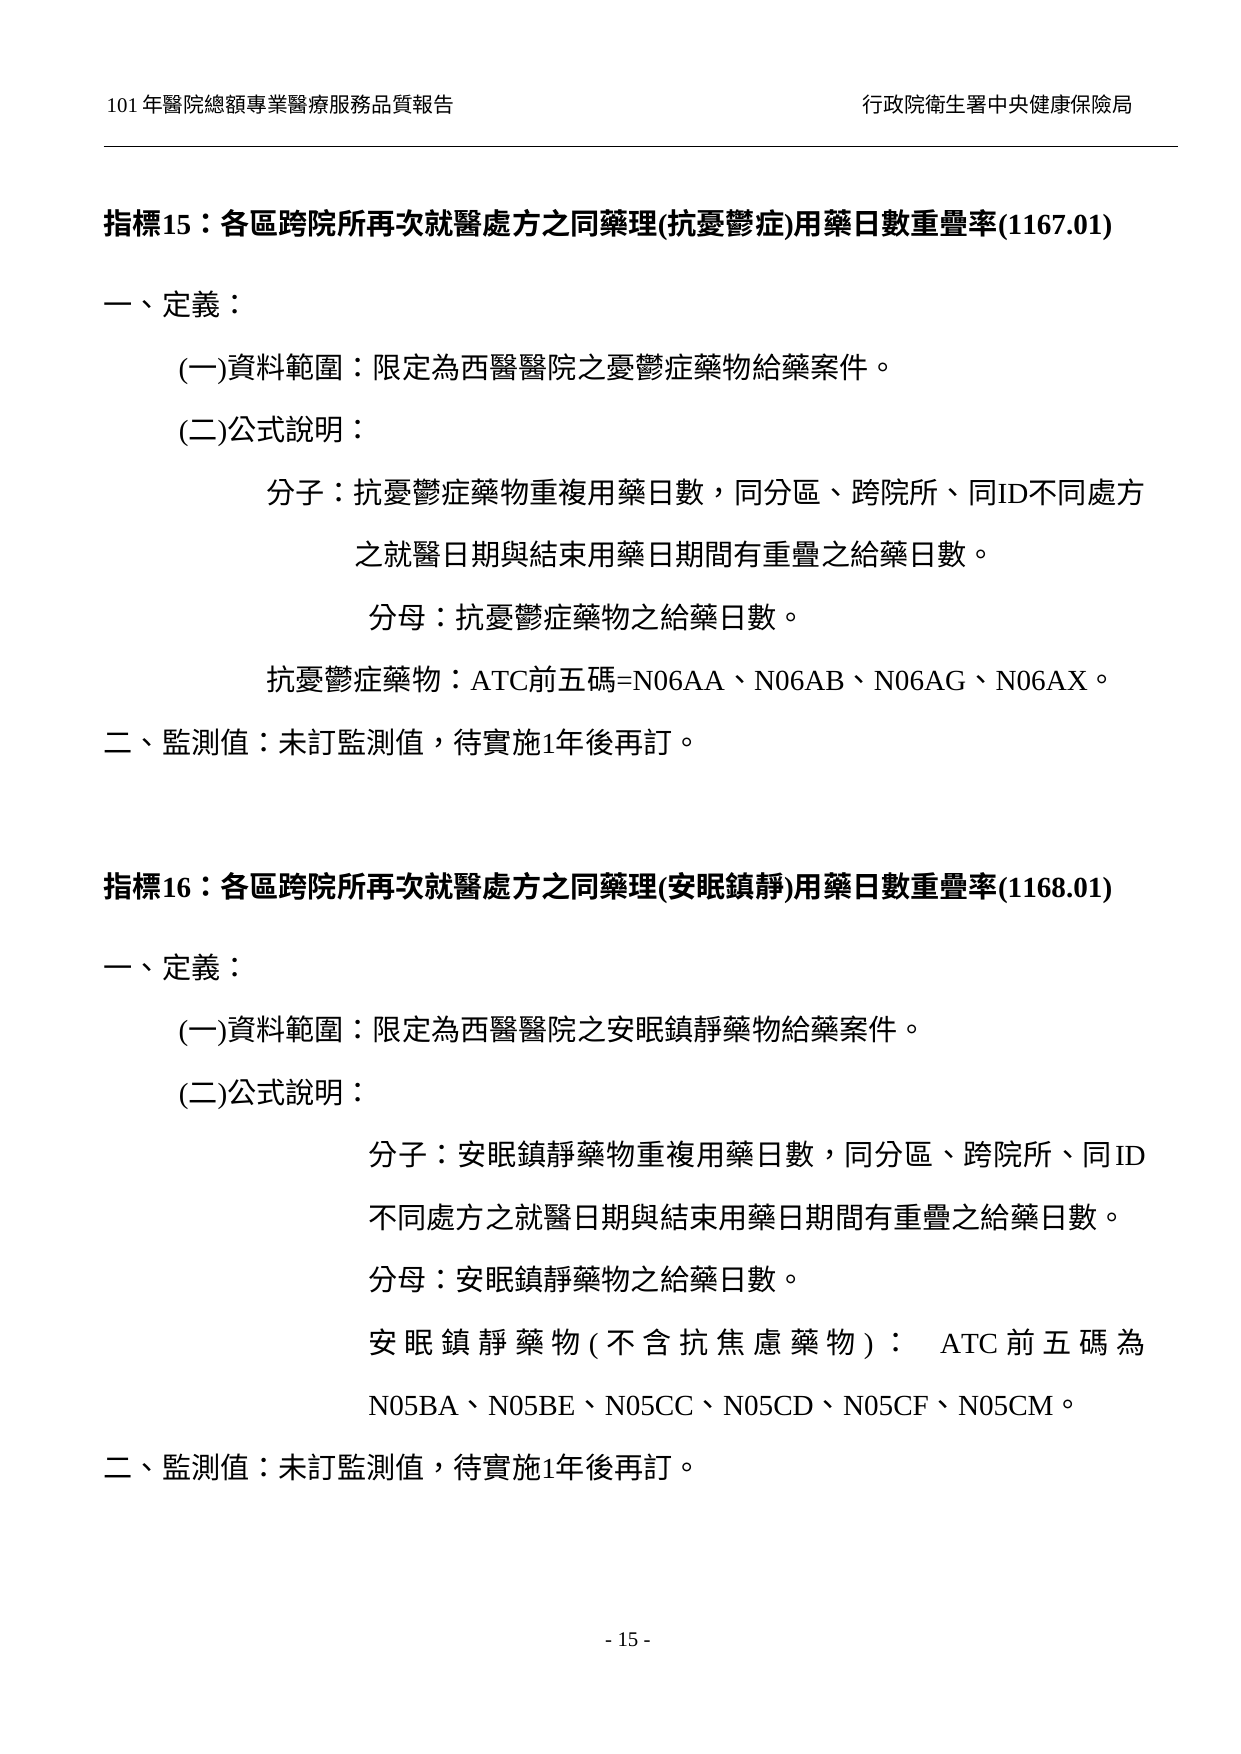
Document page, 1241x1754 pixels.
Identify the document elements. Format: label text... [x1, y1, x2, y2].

text 安眠鎮靜藥物(不含抗焦慮藥物)： ATC前五碼為N05BA、N05BE、N05CC、N05CD、N05CF、N05CM。 [368, 1299, 1145, 1424]
text 抗憂鬱症藥物：ATC前五碼=N06AA、N06AB、N06AG、N06AX。 [266, 636, 1145, 699]
text 分母：安眠鎮靜藥物之給藥日數。 [368, 1236, 1145, 1299]
text (一)資料範圍：限定為西醫醫院之憂鬱症藥物給藥案件。 [178, 324, 1145, 386]
text 分子：抗憂鬱症藥物重複用藥日數，同分區、跨院所、同ID不同處方之就醫日期與結束用藥日期間有重疊之給藥日數。 [266, 449, 1145, 574]
text 一、定義： [103, 924, 1145, 986]
text 二、監測值：未訂監測值，待實施1年後再訂。 [103, 1424, 1145, 1486]
text 一、定義： [103, 261, 1145, 324]
text 分母：抗憂鬱症藥物之給藥日數。 [368, 574, 1145, 636]
text (一)資料範圍：限定為西醫醫院之安眠鎮靜藥物給藥案件。 [178, 986, 1145, 1049]
text 指標15：各區跨院所再次就醫處方之同藥理(抗憂鬱症)用藥日數重疊率(1167.01) [103, 180, 1145, 243]
text (二)公式說明： [178, 386, 1145, 449]
text 指標16：各區跨院所再次就醫處方之同藥理(安眠鎮靜)用藥日數重疊率(1168.01) [103, 843, 1145, 905]
text (二)公式說明： [178, 1049, 1145, 1111]
text 二、監測值：未訂監測值，待實施1年後再訂。 [103, 699, 1145, 761]
text 分子：安眠鎮靜藥物重複用藥日數，同分區、跨院所、同ID不同處方之就醫日期與結束用藥日期間有重疊之給藥日數。 [368, 1111, 1145, 1236]
